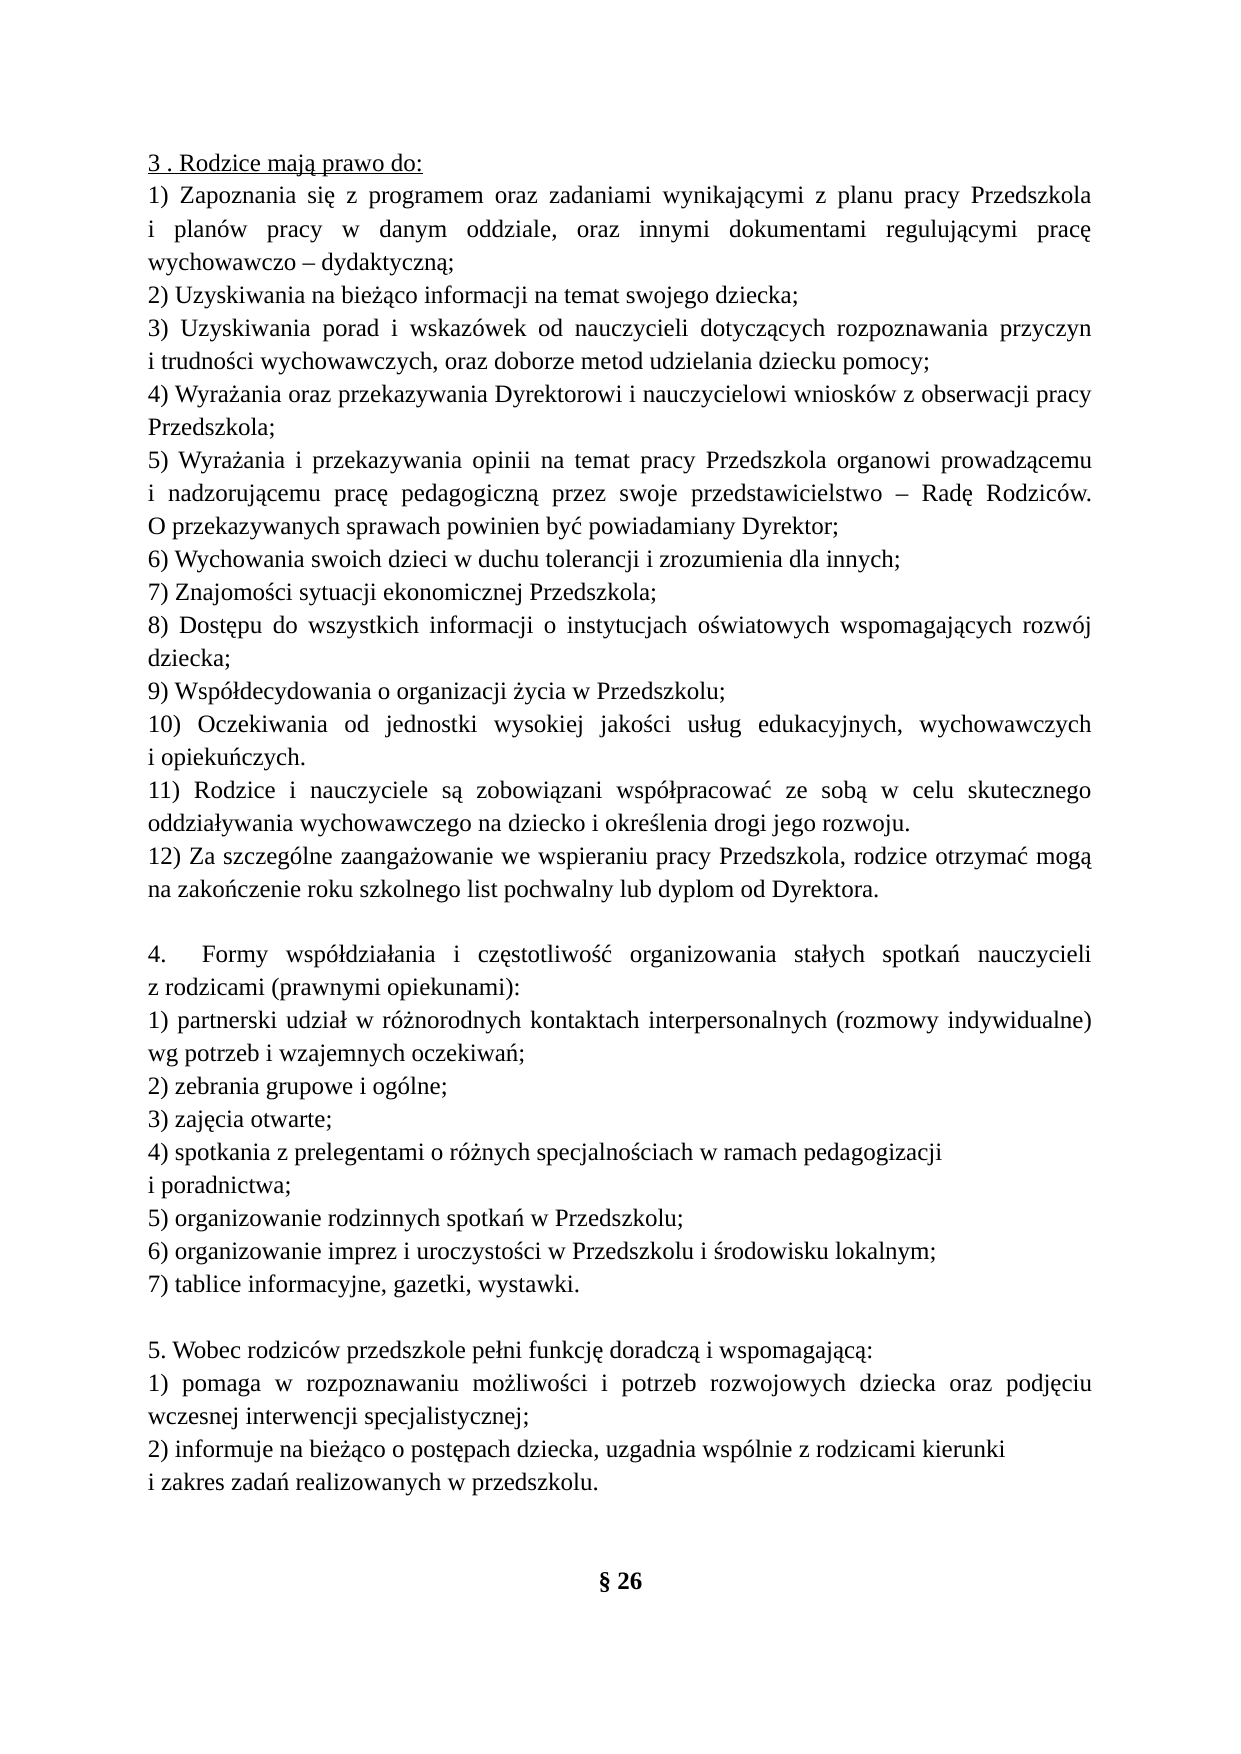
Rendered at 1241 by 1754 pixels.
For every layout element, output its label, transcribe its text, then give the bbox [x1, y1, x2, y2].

text 4) Wyrażania oraz przekazywania Dyrektorowi i nauczycielowi wniosków z obserwacji pracy Przedszkola; [148, 379, 1093, 441]
text 12) Za szczególne zaangażowanie we wspieraniu pracy Przedszkola, rodzice otrzymać mogą na zakończenie roku szkolnego list pochwalny lub dyplom od Dyrektora. [148, 841, 1093, 903]
text 4) spotkania z prelegentami o różnych specjalnościach w ramach pedagogizacji [148, 1137, 1093, 1166]
text § 26 [148, 1566, 1093, 1594]
text 8) Dostępu do wszystkich informacji o instytucjach oświatowych wspomagających rozwój dziecka; [148, 610, 1093, 672]
text 9) Współdecydowania o organizacji życia w Przedszkolu; [148, 676, 1093, 705]
text 2) Uzyskiwania na bieżąco informacji na temat swojego dziecka; [148, 280, 1093, 308]
text 11) Rodzice i nauczyciele są zobowiązani współpracować ze sobą w celu skutecznego oddziaływania wychowawczego na dziecko i określenia drogi jego rozwoju. [148, 775, 1093, 837]
text 7) Znajomości sytuacji ekonomicznej Przedszkola; [148, 577, 1093, 606]
text i zakres zadań realizowanych w przedszkolu. [148, 1467, 1093, 1496]
text 3) zajęcia otwarte; [148, 1104, 1093, 1133]
text 10) Oczekiwania od jednostki wysokiej jakości usług edukacyjnych, wychowawczych i opiekuńczych. [148, 709, 1093, 771]
text 5) organizowanie rodzinnych spotkań w Przedszkolu; [148, 1203, 1093, 1232]
text 3) Uzyskiwania porad i wskazówek od nauczycieli dotyczących rozpoznawania przyczyn i trudności wychowawczych, oraz doborze metod udzielania dziecku pomocy; [148, 313, 1093, 374]
text 1) partnerski udział w różnorodnych kontaktach interpersonalnych (rozmowy indywidualne) wg potrzeb i wzajemnych oczekiwań; [148, 1005, 1093, 1067]
text 7) tablice informacyjne, gazetki, wystawki. [148, 1269, 1093, 1298]
text 2) zebrania grupowe i ogólne; [148, 1071, 1093, 1100]
text 1) Zapoznania się z programem oraz zadaniami wynikającymi z planu pracy Przedszkola i planów pracy w danym oddziale, oraz innymi dokumentami regulującymi pracę wychowawczo – dydaktyczną; [148, 181, 1093, 275]
text 6) organizowanie imprez i uroczystości w Przedszkolu i środowisku lokalnym; [148, 1236, 1093, 1265]
text 2) informuje na bieżąco o postępach dziecka, uzgadnia wspólnie z rodzicami kierunki [148, 1434, 1093, 1462]
text 6) Wychowania swoich dzieci w duchu tolerancji i zrozumienia dla innych; [148, 544, 1093, 573]
text 5) Wyrażania i przekazywania opinii na temat pracy Przedszkola organowi prowadzącemu i nadzorującemu pracę pedagogiczną przez swoje przedstawicielstwo – Radę Rodziców. O przekazywanych sprawach powinien być powiadamiany Dyrektor; [148, 445, 1093, 539]
text 3 . Rodzice mają prawo do: [148, 148, 1093, 176]
text i poradnictwa; [148, 1170, 1093, 1199]
text 4. Formy współdziałania i częstotliwość organizowania stałych spotkań nauczycieli z rodzicami (prawnymi opiekunami): [148, 939, 1093, 1001]
text 5. Wobec rodziców przedszkole pełni funkcję doradczą i wspomagającą: [148, 1335, 1093, 1363]
text 1) pomaga w rozpoznawaniu możliwości i potrzeb rozwojowych dziecka oraz podjęciu wczesnej interwencji specjalistycznej; [148, 1368, 1093, 1429]
